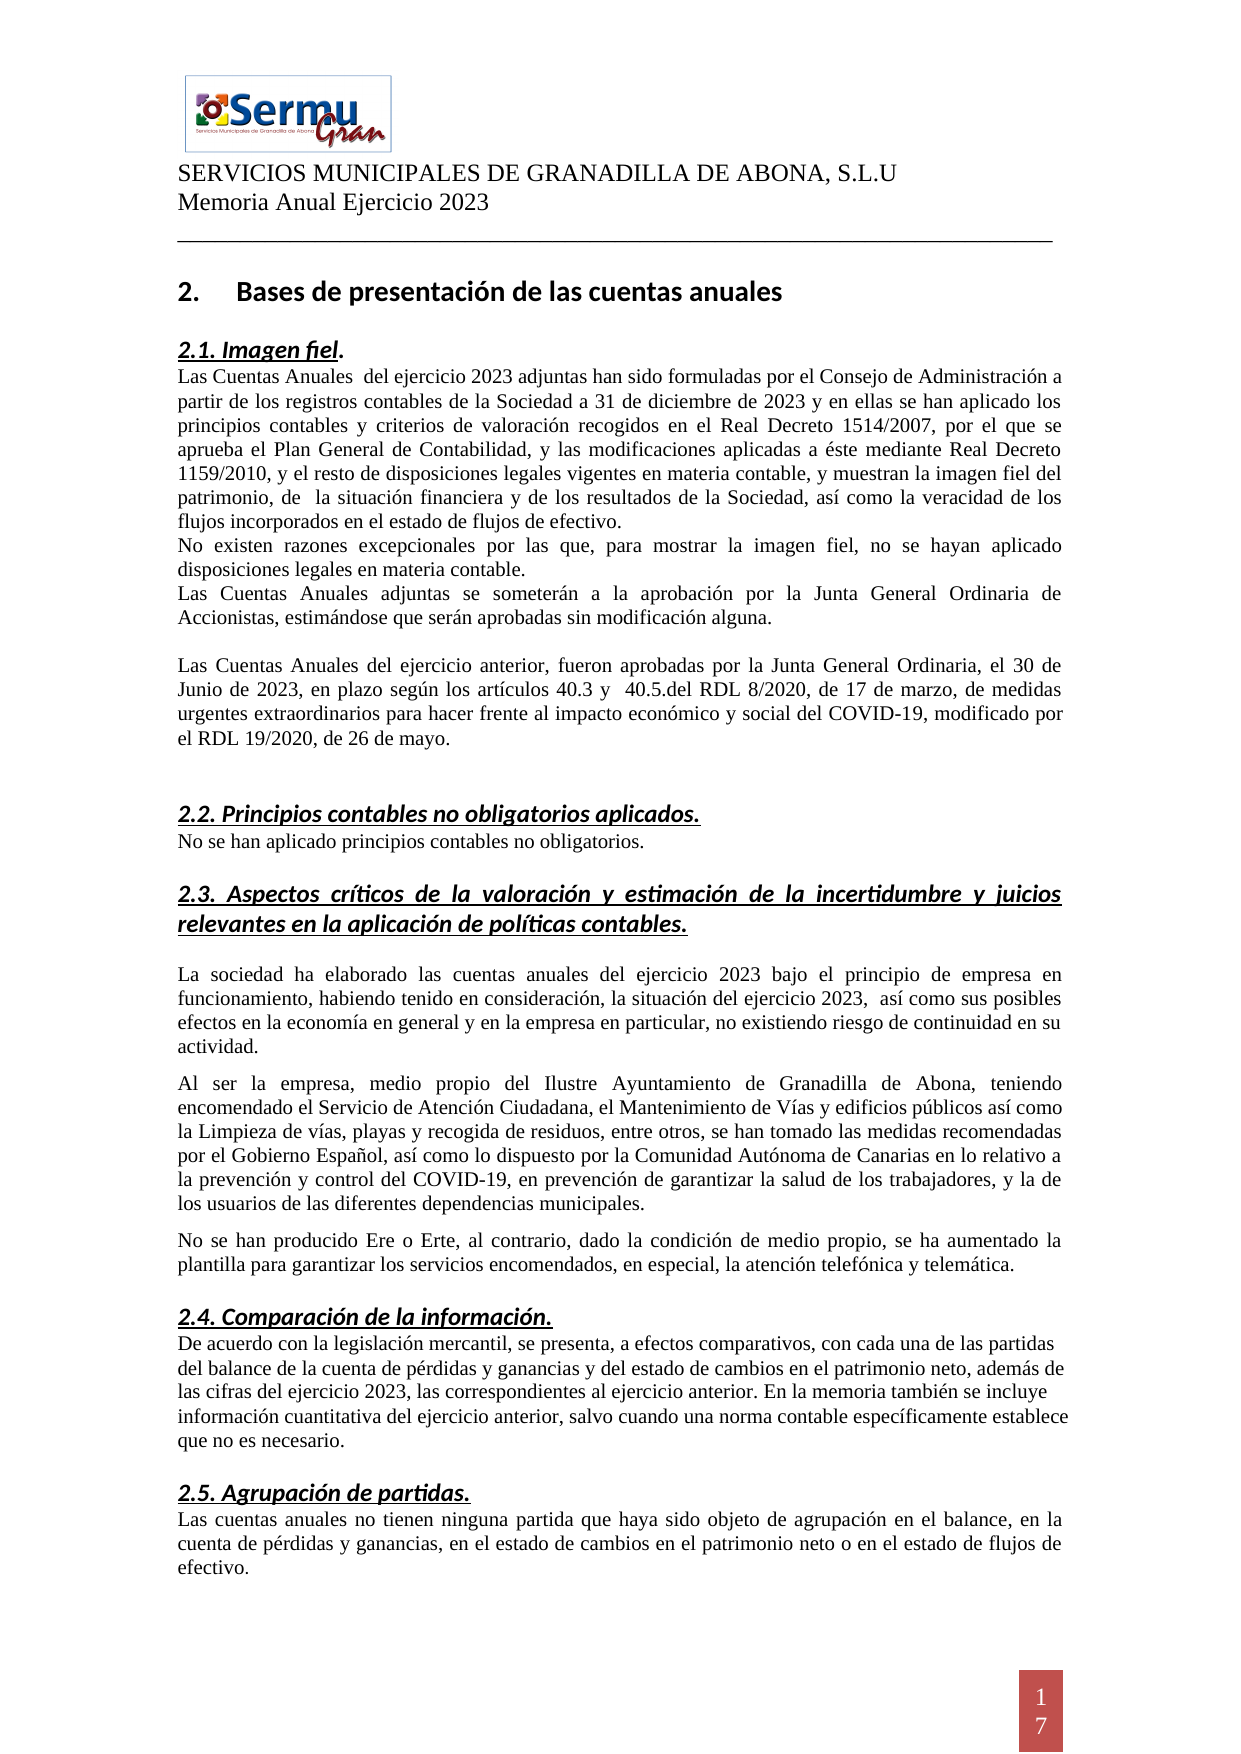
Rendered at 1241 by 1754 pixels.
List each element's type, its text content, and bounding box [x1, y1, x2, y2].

text La sociedad ha elaborado las cuentas anuales del ejercicio 2023 bajo el principio de empresa en funcionamiento, habiendo tenido en consideración, la situación del ejercicio 2023, así como sus posibles efectos en la economía en general y en la empresa en particular, no existiendo riesgo de continuidad en su actividad. [177, 962, 1063, 1058]
text Las cuentas anuales no tienen ninguna partida que haya sido objeto de agrupación en el balance, en la cuenta de pérdidas y ganancias, en el estado de cambios en el patrimonio neto o en el estado de flujos de efectivo. [177, 1507, 1063, 1579]
subtitle 2.4. Comparación de la información. [177, 1301, 1063, 1331]
text Las Cuentas Anuales del ejercicio 2023 adjuntas han sido formuladas por el Consejo de Administración a partir de los registros contables de la Sociedad a 31 de diciembre de 2023 y en ellas se han aplicado los principios contables y criterios de valoración recogidos en el Real Decreto 1514/2007, por el que se aprueba el Plan General de Contabilidad, y las modificaciones aplicadas a éste mediante Real Decreto 1159/2010, y el resto de disposiciones legales vigentes en materia contable, y muestran la imagen fiel del patrimonio, de la situación financiera y de los resultados de la Sociedad, así como la veracidad de los flujos incorporados en el estado de flujos de efectivo. [177, 364, 1063, 533]
text Al ser la empresa, medio propio del Ilustre Ayuntamiento de Granadilla de Abona, teniendo encomendado el Servicio de Atención Ciudadana, el Mantenimiento de Vías y edificios públicos así como la Limpieza de vías, playas y recogida de residuos, entre otros, se han tomado las medidas recomendadas por el Gobierno Español, así como lo dispuesto por la Comunidad Autónoma de Canarias en lo relativo a la prevención y control del COVID-19, en prevención de garantizar la salud de los trabajadores, y la de los usuarios de las diferentes dependencias municipales. [177, 1071, 1063, 1215]
subtitle 2. Bases de presentación de las cuentas anuales [177, 273, 1063, 309]
text No se han producido Ere o Erte, al contrario, dado la condición de medio propio, se ha aumentado la plantilla para garantizar los servicios encomendados, en especial, la atención telefónica y telemática. [177, 1228, 1063, 1276]
subtitle 2.5. Agrupación de partidas. [177, 1477, 1063, 1507]
text Las Cuentas Anuales del ejercicio anterior, fueron aprobadas por la Junta General Ordinaria, el 30 de Junio de 2023, en plazo según los artículos 40.3 y 40.5.del RDL 8/2020, de 17 de marzo, de medidas urgentes extraordinarios para hacer frente al impacto económico y social del COVID-19, modificado por el RDL 19/2020, de 26 de mayo. [177, 653, 1063, 749]
subtitle 2.2. Principios contables no obligatorios aplicados. [177, 798, 1063, 829]
subtitle 2.3. Aspectos críticos de la valoración y estimación de la incertidumbre y juicios relevantes en la aplicación de políticas contables. [177, 878, 1063, 939]
text No existen razones excepcionales por las que, para mostrar la imagen fiel, no se hayan aplicado disposiciones legales en materia contable. [177, 533, 1063, 581]
text Las Cuentas Anuales adjuntas se someterán a la aprobación por la Junta General Ordinaria de Accionistas, estimándose que serán aprobadas sin modificación alguna. [177, 581, 1063, 629]
subtitle 2.1. Imagen fiel. [177, 334, 1063, 364]
text De acuerdo con la legislación mercantil, se presenta, a efectos comparativos, con cada una de las partidas del balance de la cuenta de pérdidas y ganancias y del estado de cambios en el patrimonio neto, además de las cifras del ejercicio 2023, las correspondientes al ejercicio anterior. En la memoria también se incluye información cuantitativa del ejercicio anterior, salvo cuando una norma contable específicamente establece que no es necesario. [177, 1331, 1080, 1452]
picture [177, 70, 399, 159]
text No se han aplicado principios contables no obligatorios. [177, 829, 1063, 853]
